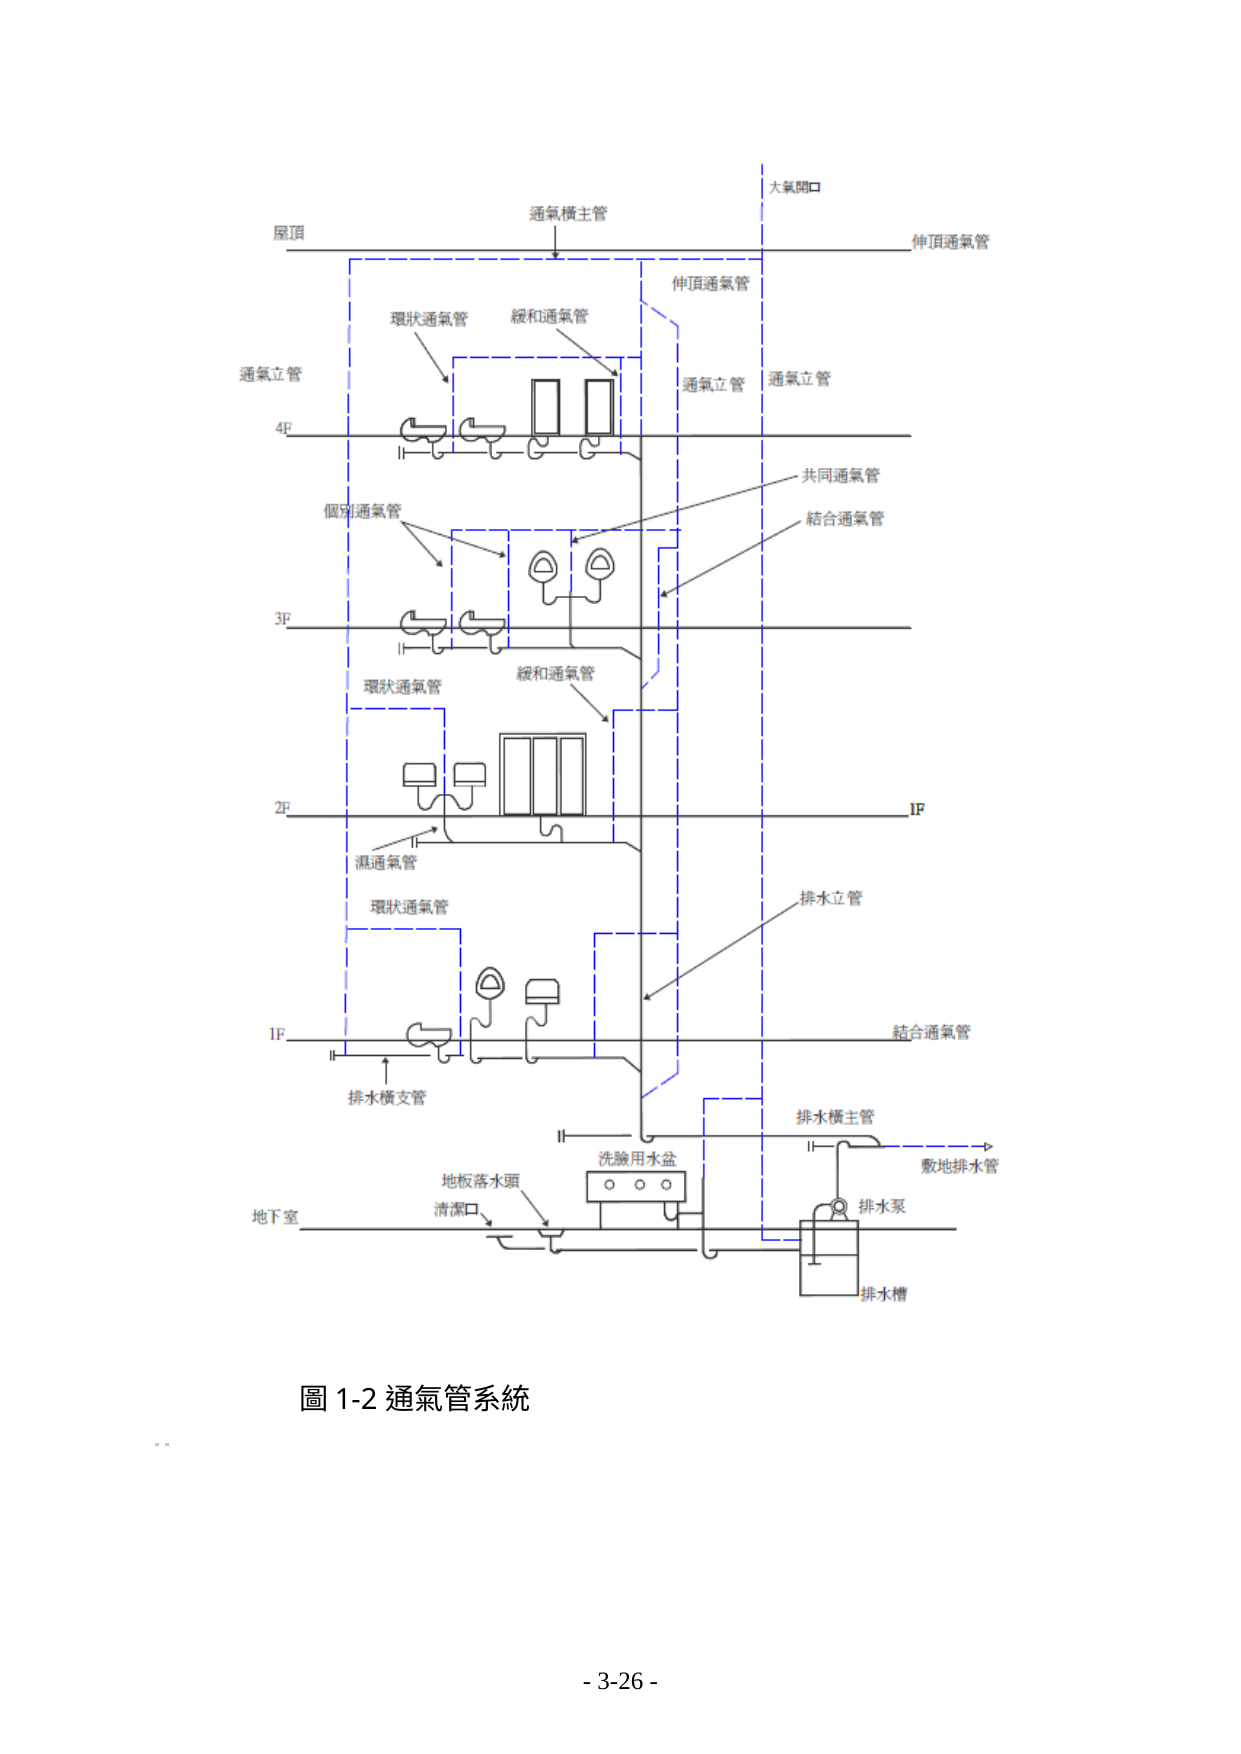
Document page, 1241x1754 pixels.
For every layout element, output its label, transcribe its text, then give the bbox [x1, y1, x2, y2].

picture [221, 147, 1021, 1311]
text 圖1-2 通氣管系統 [148, 1376, 1092, 1418]
